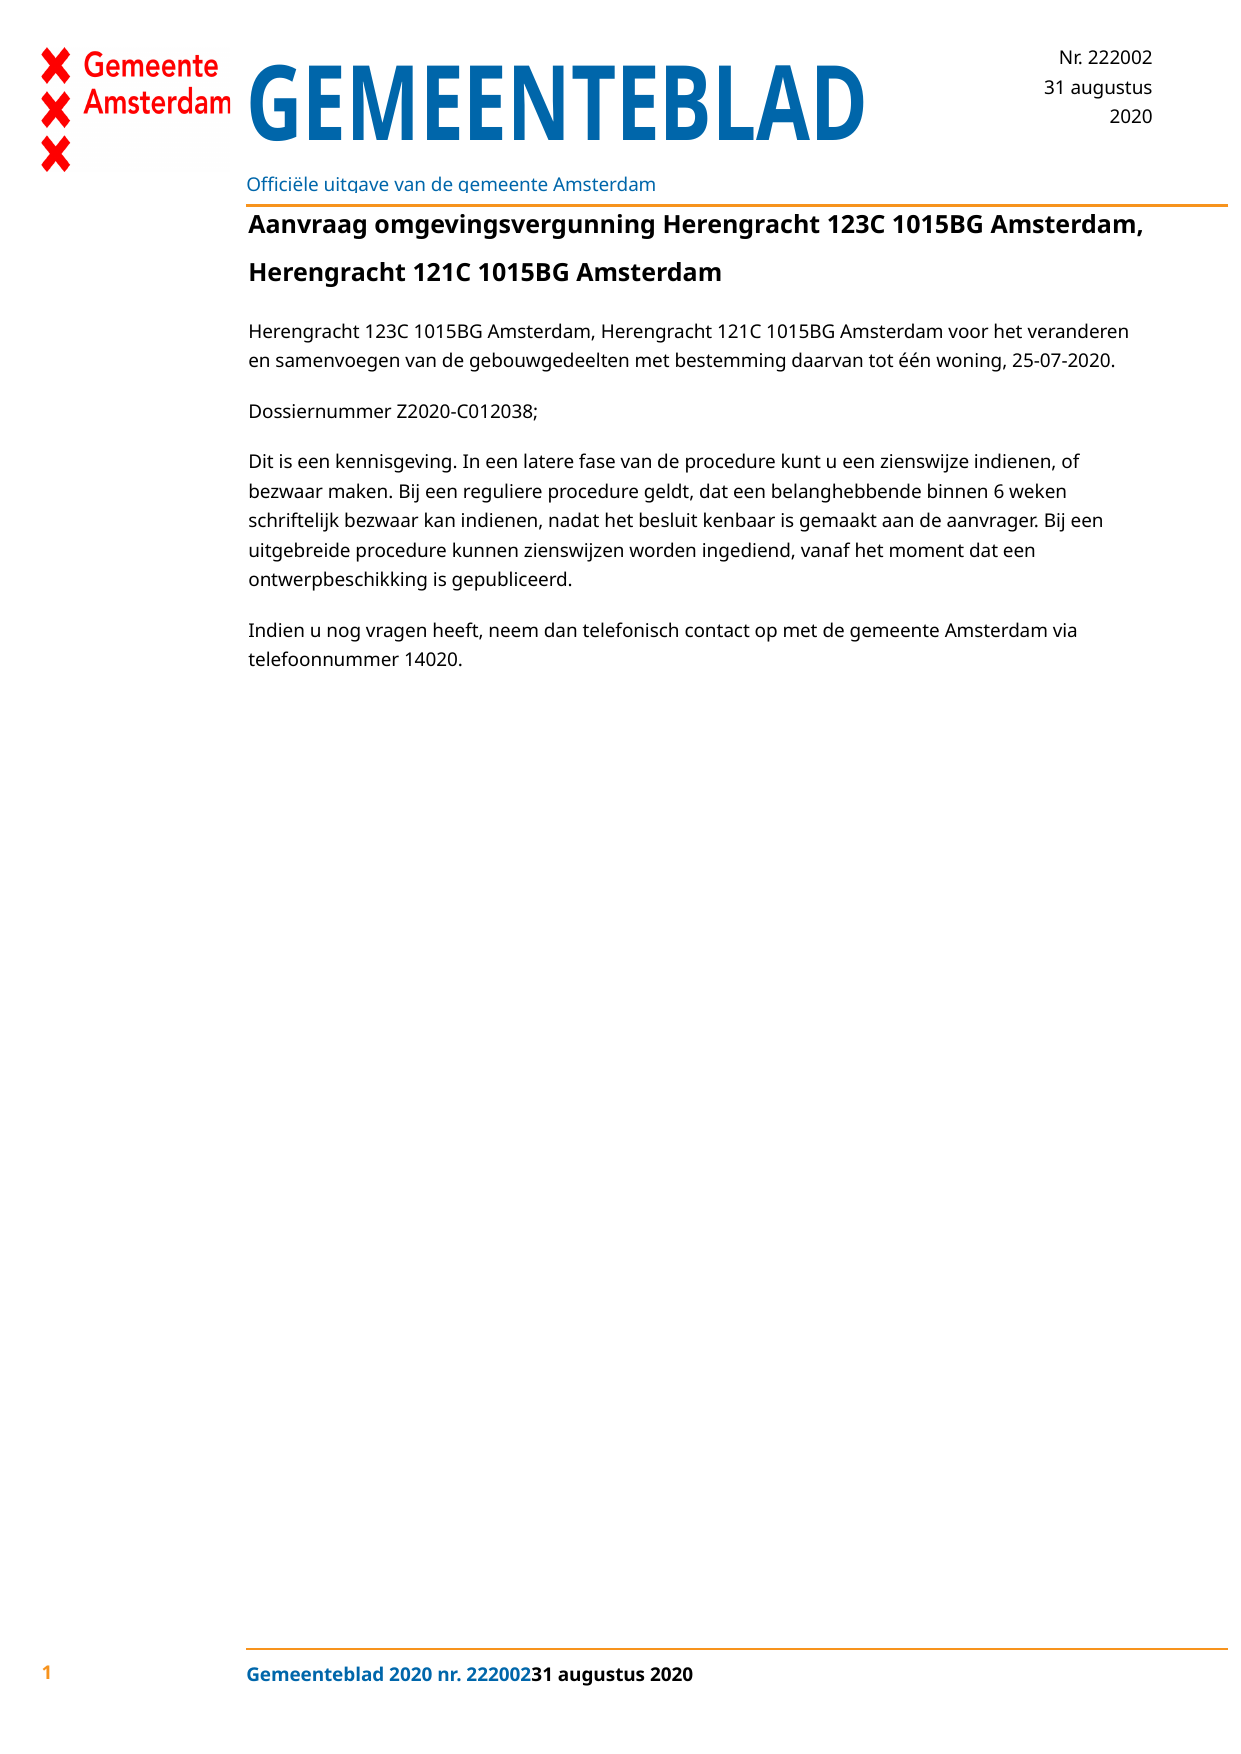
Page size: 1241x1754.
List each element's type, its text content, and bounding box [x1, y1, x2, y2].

picture [41, 47, 231, 172]
text Dossiernummer Z2020-C012038; [248, 398, 1152, 424]
text Aanvraag omgevingsvergunning Herengracht 123C 1015BG Amsterdam, Herengracht 121C 1015BG Amsterdam [248, 207, 1152, 288]
text Herengracht 123C 1015BG Amsterdam, Herengracht 121C 1015BG Amsterdam voor het veranderen en samenvoegen van de gebouwgedeelten met bestemming daarvan tot één woning, 25-07-2020. [248, 318, 1152, 373]
text Dit is een kennisgeving. In een latere fase van de procedure kunt u een zienswijze indienen, of bezwaar maken. Bij een reguliere procedure geldt, dat een belanghebbende binnen 6 weken schriftelijk bezwaar kan indienen, nadat het besluit kenbaar is gemaakt aan de aanvrager. Bij een uitgebreide procedure kunnen zienswijzen worden ingediend, vanaf het moment dat een ontwerpbeschikking is gepubliceerd. [248, 448, 1152, 592]
text Indien u nog vragen heeft, neem dan telefonisch contact op met de gemeente Amsterdam via telefoonnummer 14020. [248, 617, 1152, 672]
